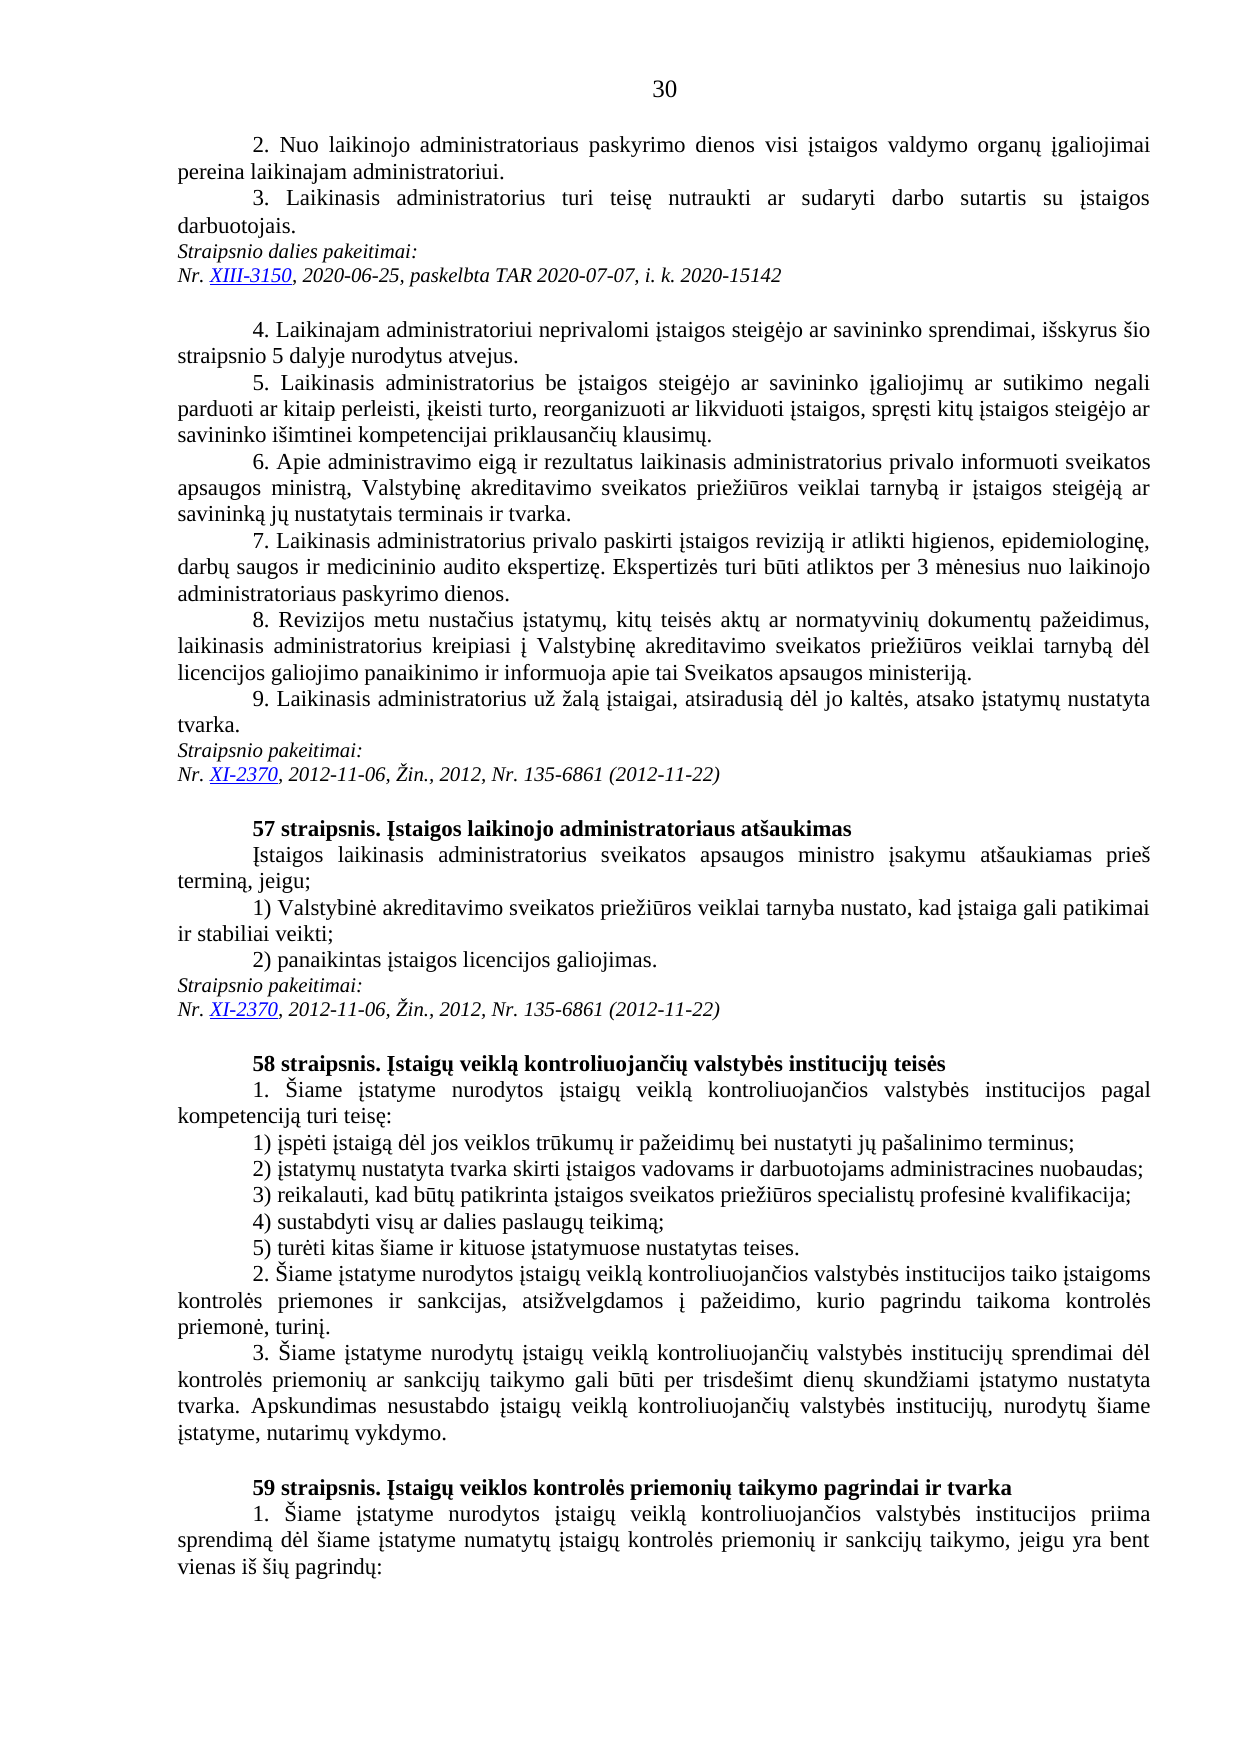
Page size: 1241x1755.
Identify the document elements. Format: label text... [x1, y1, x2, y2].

text 5) turėti kitas šiame ir kituose įstatymuose nustatytas teises. [177, 1234, 1152, 1260]
text 7. Laikinasis administratorius privalo paskirti įstaigos reviziją ir atlikti higienos, epidemiologinę, darbų saugos ir medicininio audito ekspertizę. Ekspertizės turi būti atliktos per 3 mėnesius nuo laikinojo administratoriaus paskyrimo dienos. [177, 527, 1152, 606]
text 6. Apie administravimo eigą ir rezultatus laikinasis administratorius privalo informuoti sveikatos apsaugos ministrą, Valstybinę akreditavimo sveikatos priežiūros veiklai tarnybą ir įstaigos steigėją ar savininką jų nustatytais terminais ir tvarka. [177, 448, 1152, 527]
text Įstaigos laikinasis administratorius sveikatos apsaugos ministro įsakymu atšaukiamas prieš terminą, jeigu; [177, 841, 1152, 894]
text 8. Revizijos metu nustačius įstatymų, kitų teisės aktų ar normatyvinių dokumentų pažeidimus, laikinasis administratorius kreipiasi į Valstybinę akreditavimo sveikatos priežiūros veiklai tarnybą dėl licencijos galiojimo panaikinimo ir informuoja apie tai Sveikatos apsaugos ministeriją. [177, 606, 1152, 685]
text Straipsnio pakeitimai: [177, 973, 1152, 997]
text Nr. XI-2370, 2012-11-06, Žin., 2012, Nr. 135-6861 (2012-11-22) [177, 997, 1152, 1021]
text Nr. XI-2370, 2012-11-06, Žin., 2012, Nr. 135-6861 (2012-11-22) [177, 762, 1152, 786]
text 1) įspėti įstaigą dėl jos veiklos trūkumų ir pažeidimų bei nustatyti jų pašalinimo terminus; [177, 1129, 1152, 1155]
text 3. Laikinasis administratorius turi teisę nutraukti ar sudaryti darbo sutartis su įstaigos darbuotojais. [177, 184, 1152, 239]
text 1) Valstybinė akreditavimo sveikatos priežiūros veiklai tarnyba nustato, kad įstaiga gali patikimai ir stabiliai veikti; [177, 894, 1152, 946]
text 5. Laikinasis administratorius be įstaigos steigėjo ar savininko įgaliojimų ar sutikimo negali parduoti ar kitaip perleisti, įkeisti turto, reorganizuoti ar likviduoti įstaigos, spręsti kitų įstaigos steigėjo ar savininko išimtinei kompetencijai priklausančių klausimų. [177, 369, 1152, 448]
text Nr. XIII-3150, 2020-06-25, paskelbta TAR 2020-07-07, i. k. 2020-15142 [177, 263, 1152, 287]
text 1. Šiame įstatyme nurodytos įstaigų veiklą kontroliuojančios valstybės institucijos pagal kompetenciją turi teisę: [177, 1076, 1152, 1129]
text 4. Laikinajam administratoriui neprivalomi įstaigos steigėjo ar savininko sprendimai, išskyrus šio straipsnio 5 dalyje nurodytus atvejus. [177, 316, 1152, 369]
text 2) panaikintas įstaigos licencijos galiojimas. [177, 946, 1152, 973]
text 59 straipsnis. Įstaigų veiklos kontrolės priemonių taikymo pagrindai ir tvarka [177, 1474, 1152, 1500]
text 1. Šiame įstatyme nurodytos įstaigų veiklą kontroliuojančios valstybės institucijos priima sprendimą dėl šiame įstatyme numatytų įstaigų kontrolės priemonių ir sankcijų taikymo, jeigu yra bent vienas iš šių pagrindų: [177, 1500, 1152, 1579]
text 3) reikalauti, kad būtų patikrinta įstaigos sveikatos priežiūros specialistų profesinė kvalifikacija; [177, 1181, 1152, 1208]
text 4) sustabdyti visų ar dalies paslaugų teikimą; [177, 1208, 1152, 1234]
text 3. Šiame įstatyme nurodytų įstaigų veiklą kontroliuojančių valstybės institucijų sprendimai dėl kontrolės priemonių ar sankcijų taikymo gali būti per trisdešimt dienų skundžiami įstatymo nustatyta tvarka. Apskundimas nesustabdo įstaigų veiklą kontroliuojančių valstybės institucijų, nurodytų šiame įstatyme, nutarimų vykdymo. [177, 1339, 1152, 1445]
text 2. Šiame įstatyme nurodytos įstaigų veiklą kontroliuojančios valstybės institucijos taiko įstaigoms kontrolės priemones ir sankcijas, atsižvelgdamos į pažeidimo, kurio pagrindu taikoma kontrolės priemonė, turinį. [177, 1260, 1152, 1339]
text 58 straipsnis. Įstaigų veiklą kontroliuojančių valstybės institucijų teisės [177, 1049, 1152, 1076]
text 57 straipsnis. Įstaigos laikinojo administratoriaus atšaukimas [177, 814, 1152, 841]
text Straipsnio pakeitimai: [177, 738, 1152, 762]
text 2) įstatymų nustatyta tvarka skirti įstaigos vadovams ir darbuotojams administracines nuobaudas; [177, 1155, 1152, 1181]
text Straipsnio dalies pakeitimai: [177, 239, 1152, 263]
text 2. Nuo laikinojo administratoriaus paskyrimo dienos visi įstaigos valdymo organų įgaliojimai pereina laikinajam administratoriui. [177, 131, 1152, 184]
text 9. Laikinasis administratorius už žalą įstaigai, atsiradusią dėl jo kaltės, atsako įstatymų nustatyta tvarka. [177, 685, 1152, 738]
